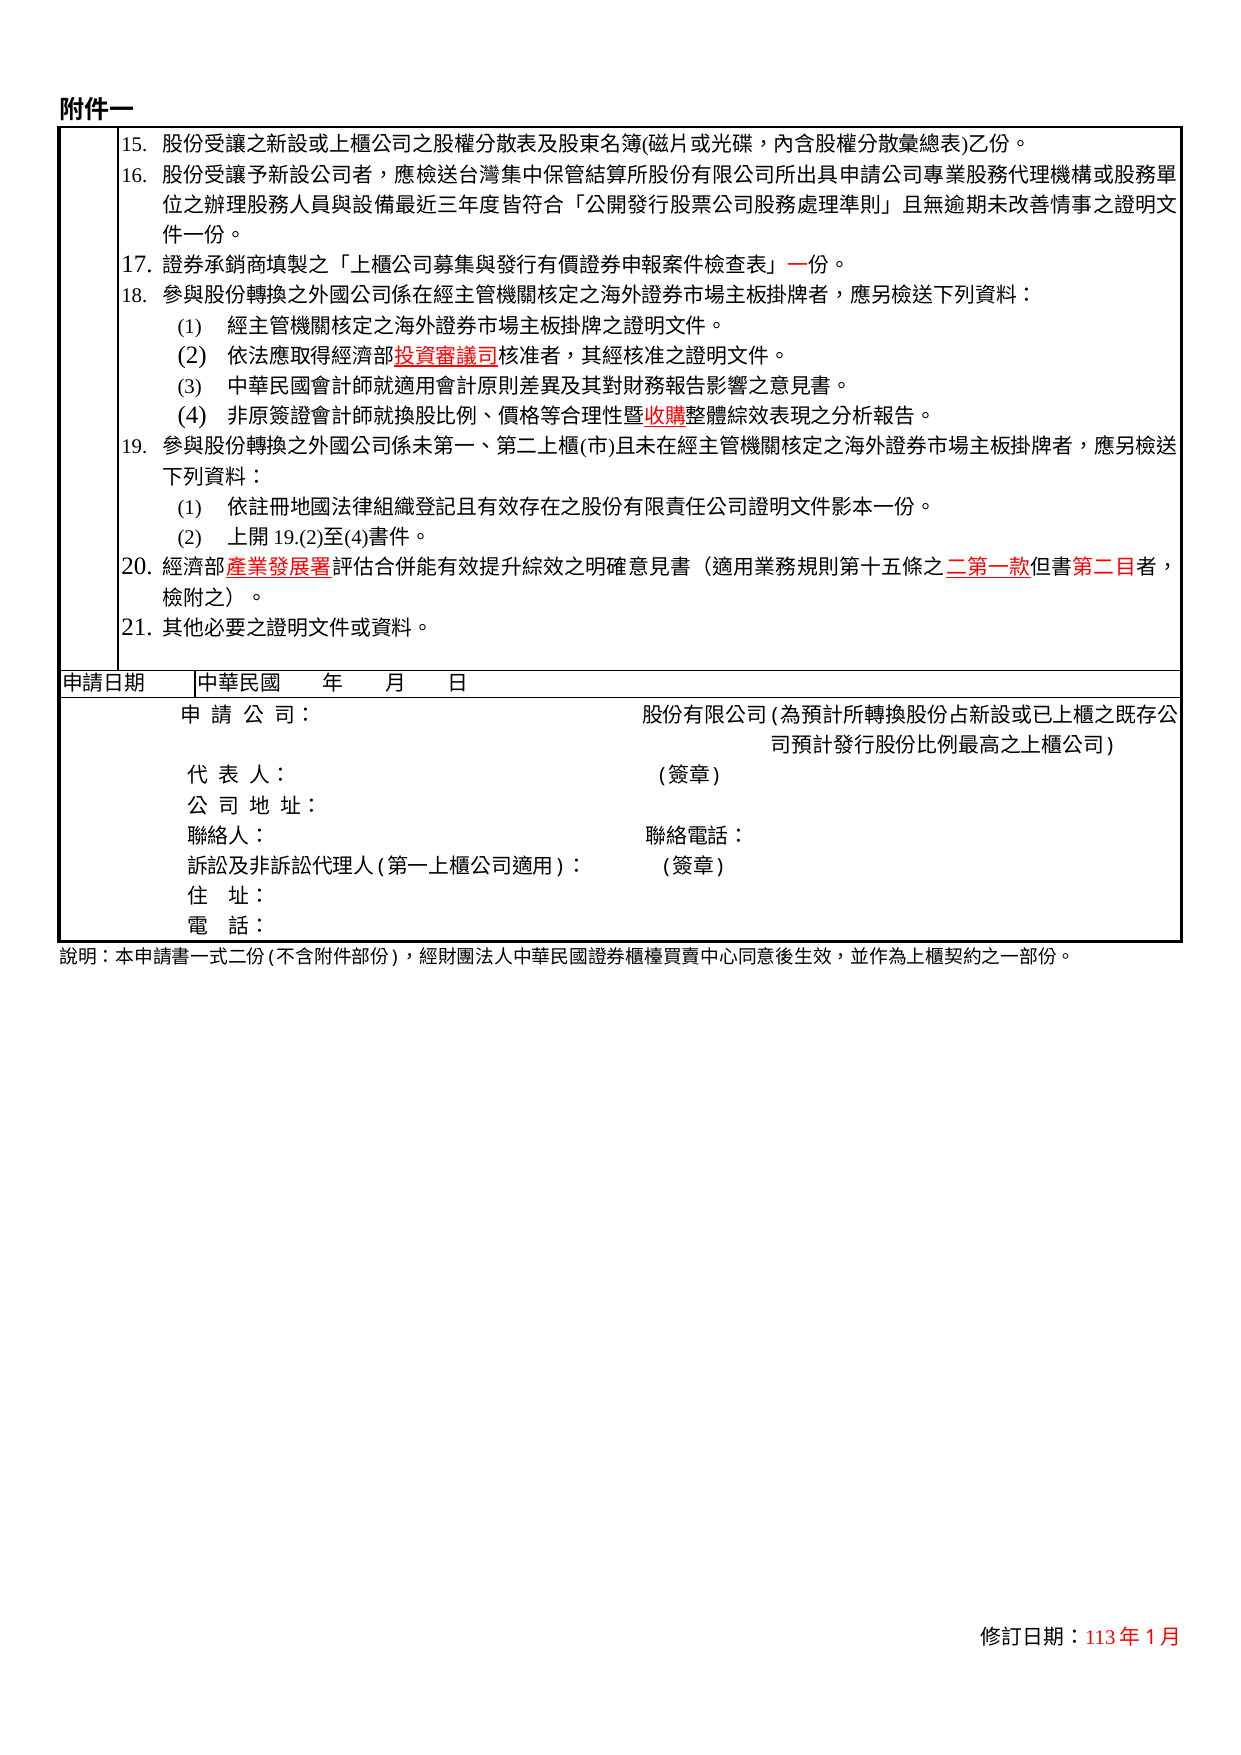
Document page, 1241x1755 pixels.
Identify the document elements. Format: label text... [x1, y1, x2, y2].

table_cell 申 請 公 司： 股份有限公司(為預計所轉換股份占新設或已上櫃之既存公司預計發行股份比例最高之上櫃公司) 代 表 人： (簽章) 公 司 地 址： 聯絡人： 聯絡電話： 訴訟及非訴訟代理人(第一上櫃公司適用)： (簽章) 住 址： 電 話： [61, 698, 1180, 940]
text 說明：本申請書一式二份(不含附件部份)，經財團法人中華民國證券櫃檯買賣中心同意後生效，並作為上櫃契約之一部份。 [59, 943, 1160, 968]
table_cell 股份受讓之新設公司向公司主管機關遞件申請設立或上櫃公司辦理變更登記之證明文件或影本一份。（設立或變更登記之證明文件至遲應於公司設立或變更登記完成之次營業日檢送） 各參與股份轉換公司變更登記之證明文件暨各參與股份轉換公司之公司名稱、事業類別、所在地、實收資本額、轉換之換股比例及受讓之新設或上櫃公司持有各參與股份轉換公司之持股比例彙總表一份。 各參與股份轉換公司最近二會計年度經會計師查核簽證之財務報告(審查期間跨越證券交易法第三十六條規定期中財務報告申報期限者，應加送申請年度最近期經會計師核閱並提報董事會之財務報告，審查期間跨越申請年度者，應加送申請年度自結四大財務報表)。 最近二個會計年度經會計師有限確信之股份受讓之新設公司或上櫃公司擬制性合併資產負債表及綜合損益表。 公開說明書稿本一份；公開說明書稿本一份抄送財團法人中華民國證券暨期貨市場發展基金會及公開說明書稿本電子檔上傳至本中心指定之網站（http：//sii.tse.com.tw）之證明文件一份。 證券承銷商針對股份受讓之新設公司或上櫃公司增發新股應行記載事項之評估報告(含該股份轉換案是否符合本中心業務規則第十五條之十二及十三規定、收購後對上櫃公司業務、財務與股東權益之影響及收購之預計效益，暨證券主管機關規定應揭露評估事項；但單一或數家上櫃（市）公司股份轉換予一新設投資控股公司者，得免附前揭評估報告，惟仍應檢附股份轉換之目的、必要性及預計效益之評估意見。 股份受讓之新設公司如係投資控股公司，證券承銷商出具之符合本中心業務規則第十五條之十四規定之評估意見。 律師對參與轉換公司是否有上櫃審查準則第十條第一項第一、三、四、七及十二款(我國未上櫃(市)公司適用)或外國審查準則第九條第一項第一、三、四、及八款(未第一、第二上櫃(市) 且未在經主管機關核定之海外證券市場主板掛牌之外國公司適用)情事之意見。 目的事業主管機關對參與轉換之未上櫃(市)公司有無重大勞資糾紛、污染環境情事之意見。 查證或簽證會計師就參與轉換之未上櫃(市)公司是否依相關法令及一般公認會計原則編製財務報告暨其內部控制有無重大缺失所出具之意見書。 各參與股份轉換公司就本股票櫃檯買賣申請書及其附件所載事項無虛偽、隱匿之聲明書各一份。 股份受讓之新設或上櫃公司之董事、監察人之當選人及持有該公司股份百分之十以上股東如與他人訂有股份買賣且附買回條件之協議者，該等於申請時仍屬有效之協議書及相關資料各一份。 依規定應辦理股票集中保管之承諾書及股票集中保管明細計算表。 有價證券櫃檯買賣契約五份。(至遲應於公司登記完成之次營業日檢送) 股份受讓之新設或上櫃公司之股權分散表及股東名簿(磁片或光碟，內含股權分散彙總表)乙份。 股份受讓予新設公司者，應檢送台灣集中保管結算所股份有限公司所出具申請公司專業股務代理機構或股務單位之辦理股務人員與設備最近三年度皆符合「公開發行股票公司股務處理準則」且無逾期未改善情事之證明文件一份。 證券承銷商填製之「上櫃公司募集與發行有價證券申報案件檢查表」一份。 參與股份轉換之外國公司係在經主管機關核定之海外證券市場主板掛牌者，應另檢送下列資料： 經主管機關核定之海外證券市場主板掛牌之證明文件。 依法應取得經濟部投資審議司核准者，其經核准之證明文件。 中華民國會計師就適用會計原則差異及其對財務報告影響之意見書。 非原簽證會計師就換股比例、價格等合理性暨收購整體綜效表現之分析報告。 參與股份轉換之外國公司係未第一、第二上櫃(市)且未在經主管機關核定之海外證券市場主板掛牌者，應另檢送下列資料： 依註冊地國法律組織登記且有效存在之股份有限責任公司證明文件影本一份。 上開19.(2)至(4)書件。 經濟部產業發展署評估合併能有效提升綜效之明確意見書（適用業務規則第十五條之二第一款但書第二目者，檢附之）。 其他必要之證明文件或資料。 [119, 128, 1180, 670]
table_cell 申請日期 [61, 671, 194, 696]
table_cell 中華民國 年 月 日 [196, 671, 1180, 696]
table_cell [61, 128, 117, 670]
